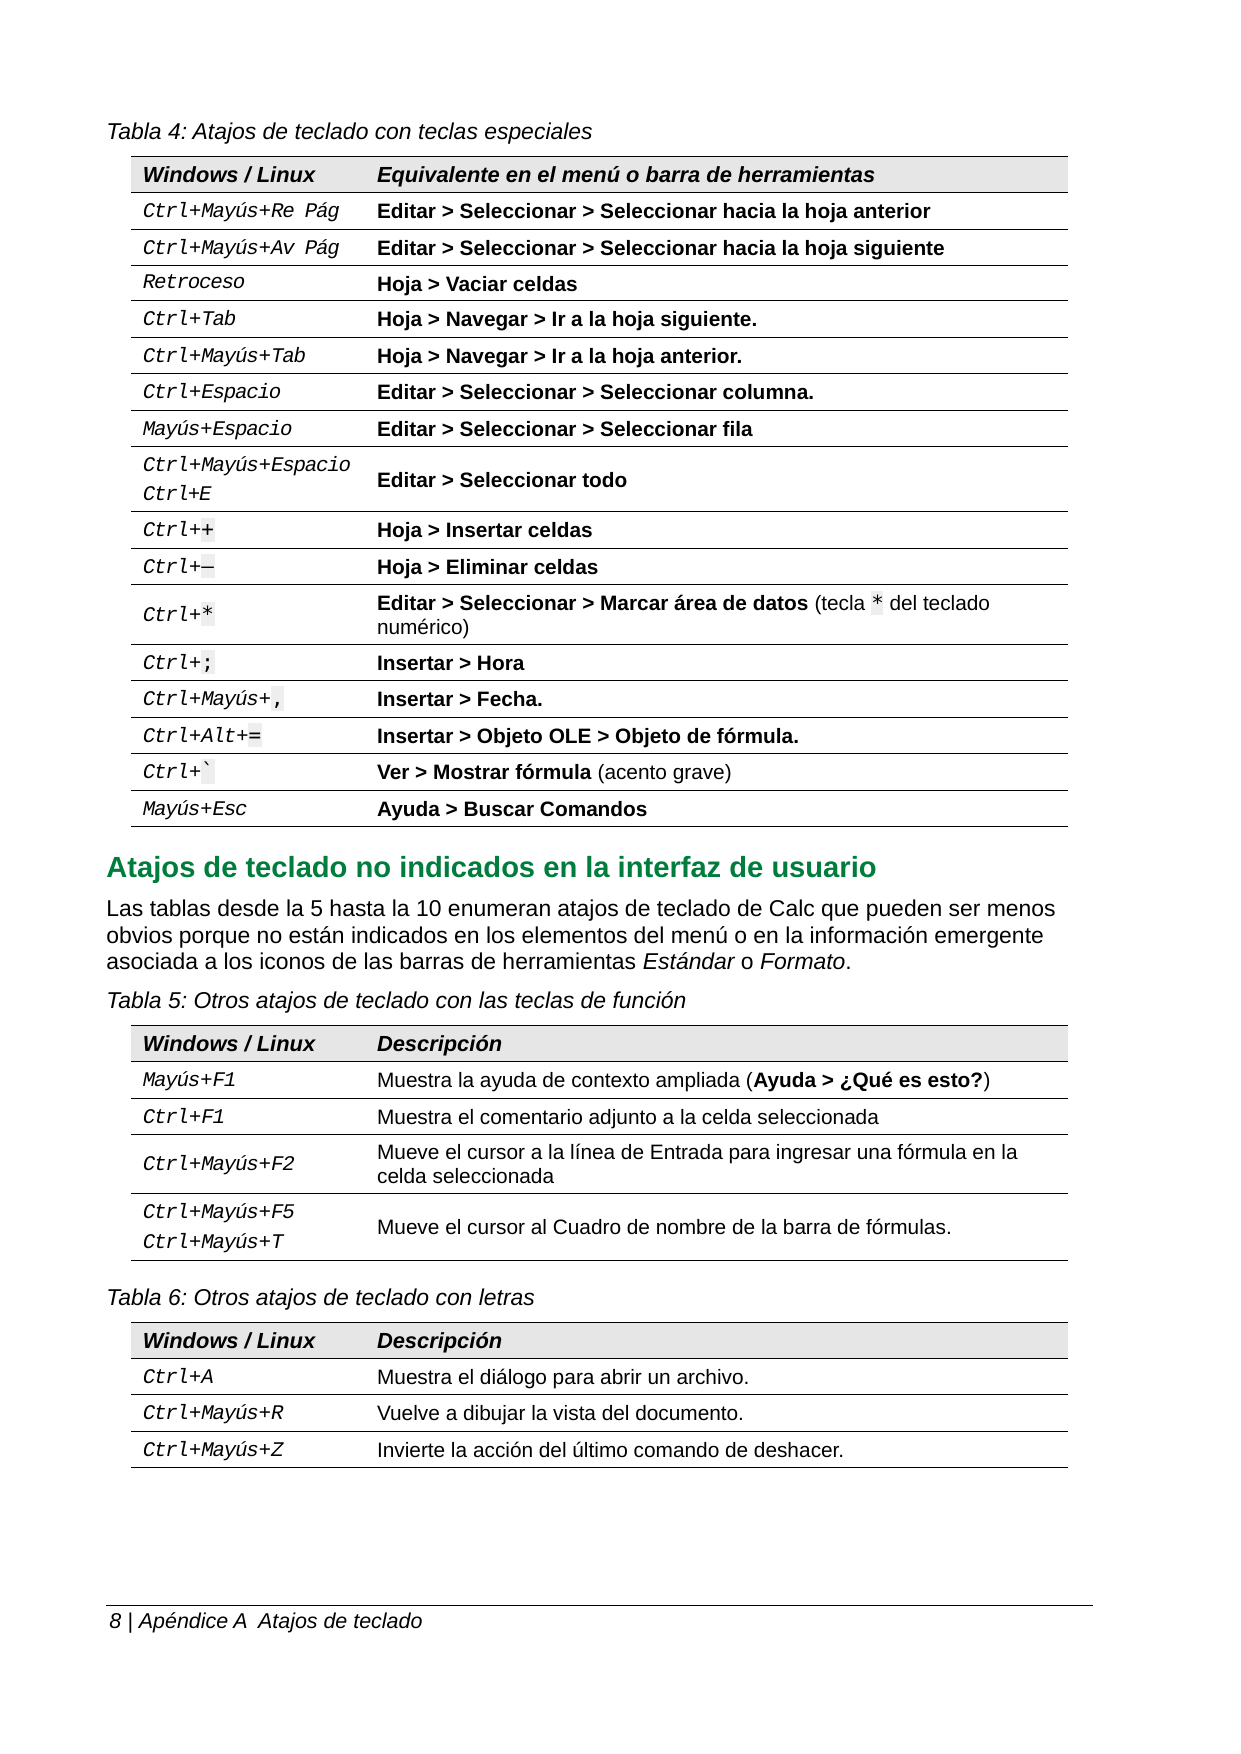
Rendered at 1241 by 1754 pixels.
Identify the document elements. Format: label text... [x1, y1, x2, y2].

table_header Descripción [365, 1323, 1068, 1358]
table_cell Ctrl+Mayús+R [131, 1395, 365, 1431]
table_cell Mueve el cursor a la línea de Entrada para ingresar una fórmula en la celda seleccionada [365, 1135, 1068, 1193]
table_header Descripción [365, 1026, 1068, 1061]
table_cell Ctrl++ [131, 512, 365, 548]
table_cell Mayús+F1 [131, 1062, 365, 1097]
table_cell Muestra el comentario adjunto a la celda seleccionada [365, 1099, 1068, 1134]
table_cell Retroceso [131, 266, 365, 300]
table_cell Ctrl+Mayús+Espacio Ctrl+E [131, 447, 365, 511]
table_cell Hoja > Insertar celdas [365, 512, 1068, 548]
table_cell Hoja > Vaciar celdas [365, 266, 1068, 300]
table_cell Mayús+Esc [131, 791, 365, 826]
table_cell Ctrl+Alt+= [131, 718, 365, 753]
table_header Equivalente en el menú o barra de herramientas [365, 157, 1068, 192]
table_cell Ayuda > Buscar Comandos [365, 791, 1068, 826]
table_cell Hoja > Eliminar celdas [365, 549, 1068, 584]
table_cell Ctrl+Mayús+Z [131, 1432, 365, 1467]
table_cell Ctrl+Mayús+, [131, 681, 365, 717]
table_header Windows / Linux [131, 1323, 365, 1358]
table_cell Editar > Seleccionar > Marcar área de datos (tecla * del teclado numérico) [365, 585, 1068, 643]
table_cell Insertar > Objeto OLE > Objeto de fórmula. [365, 718, 1068, 753]
text Tabla 5: Otros atajos de teclado con las teclas de función [106, 987, 1093, 1013]
table_cell Editar > Seleccionar todo [365, 447, 1068, 511]
table_cell Mueve el cursor al Cuadro de nombre de la barra de fórmulas. [365, 1194, 1068, 1260]
table_cell Ctrl+Mayús+Re Pág [131, 193, 365, 229]
table_cell Hoja > Navegar > Ir a la hoja siguiente. [365, 301, 1068, 337]
table_cell Insertar > Fecha. [365, 681, 1068, 717]
table_cell Ctrl+Mayús+F5 Ctrl+Mayús+T [131, 1194, 365, 1260]
table_header Windows / Linux [131, 157, 365, 192]
text Las tablas desde la 5 hasta la 10 enumeran atajos de teclado de Calc que pueden ser menos obvios porque no están indicados en los elementos del menú o en la información emergente asociada a los iconos de las barras de herramientas Estándar o Formato. [106, 895, 1093, 974]
table_cell Ctrl+Espacio [131, 374, 365, 410]
table_cell Ctrl+Tab [131, 301, 365, 337]
table_cell Invierte la acción del último comando de deshacer. [365, 1432, 1068, 1467]
table_cell Ver > Mostrar fórmula (acento grave) [365, 754, 1068, 790]
table_cell Vuelve a dibujar la vista del documento. [365, 1395, 1068, 1431]
table_cell Editar > Seleccionar > Seleccionar hacia la hoja siguiente [365, 230, 1068, 265]
text Tabla 6: Otros atajos de teclado con letras [106, 1283, 1093, 1310]
table_cell Mayús+Espacio [131, 411, 365, 446]
table_cell Ctrl+Mayús+F2 [131, 1135, 365, 1193]
table_cell Ctrl+Mayús+Av Pág [131, 230, 365, 265]
table_cell Ctrl+A [131, 1359, 365, 1394]
table_cell Muestra la ayuda de contexto ampliada (Ayuda > ¿Qué es esto?) [365, 1062, 1068, 1097]
table_cell Ctrl+– [131, 549, 365, 584]
table_header Windows / Linux [131, 1026, 365, 1061]
table_cell Insertar > Hora [365, 645, 1068, 680]
table_cell Ctrl+; [131, 645, 365, 680]
table_cell Ctrl+Mayús+Tab [131, 338, 365, 373]
subtitle Atajos de teclado no indicados en la interfaz de usuario [106, 850, 1093, 883]
text Tabla 4: Atajos de teclado con teclas especiales [106, 118, 1093, 144]
table_cell Editar > Seleccionar > Seleccionar columna. [365, 374, 1068, 410]
table_cell Editar > Seleccionar > Seleccionar fila [365, 411, 1068, 446]
table_cell Ctrl+* [131, 585, 365, 643]
table_cell Ctrl+F1 [131, 1099, 365, 1134]
table_cell Muestra el diálogo para abrir un archivo. [365, 1359, 1068, 1394]
table_cell Hoja > Navegar > Ir a la hoja anterior. [365, 338, 1068, 373]
table_cell Editar > Seleccionar > Seleccionar hacia la hoja anterior [365, 193, 1068, 229]
table_cell Ctrl+` [131, 754, 365, 790]
